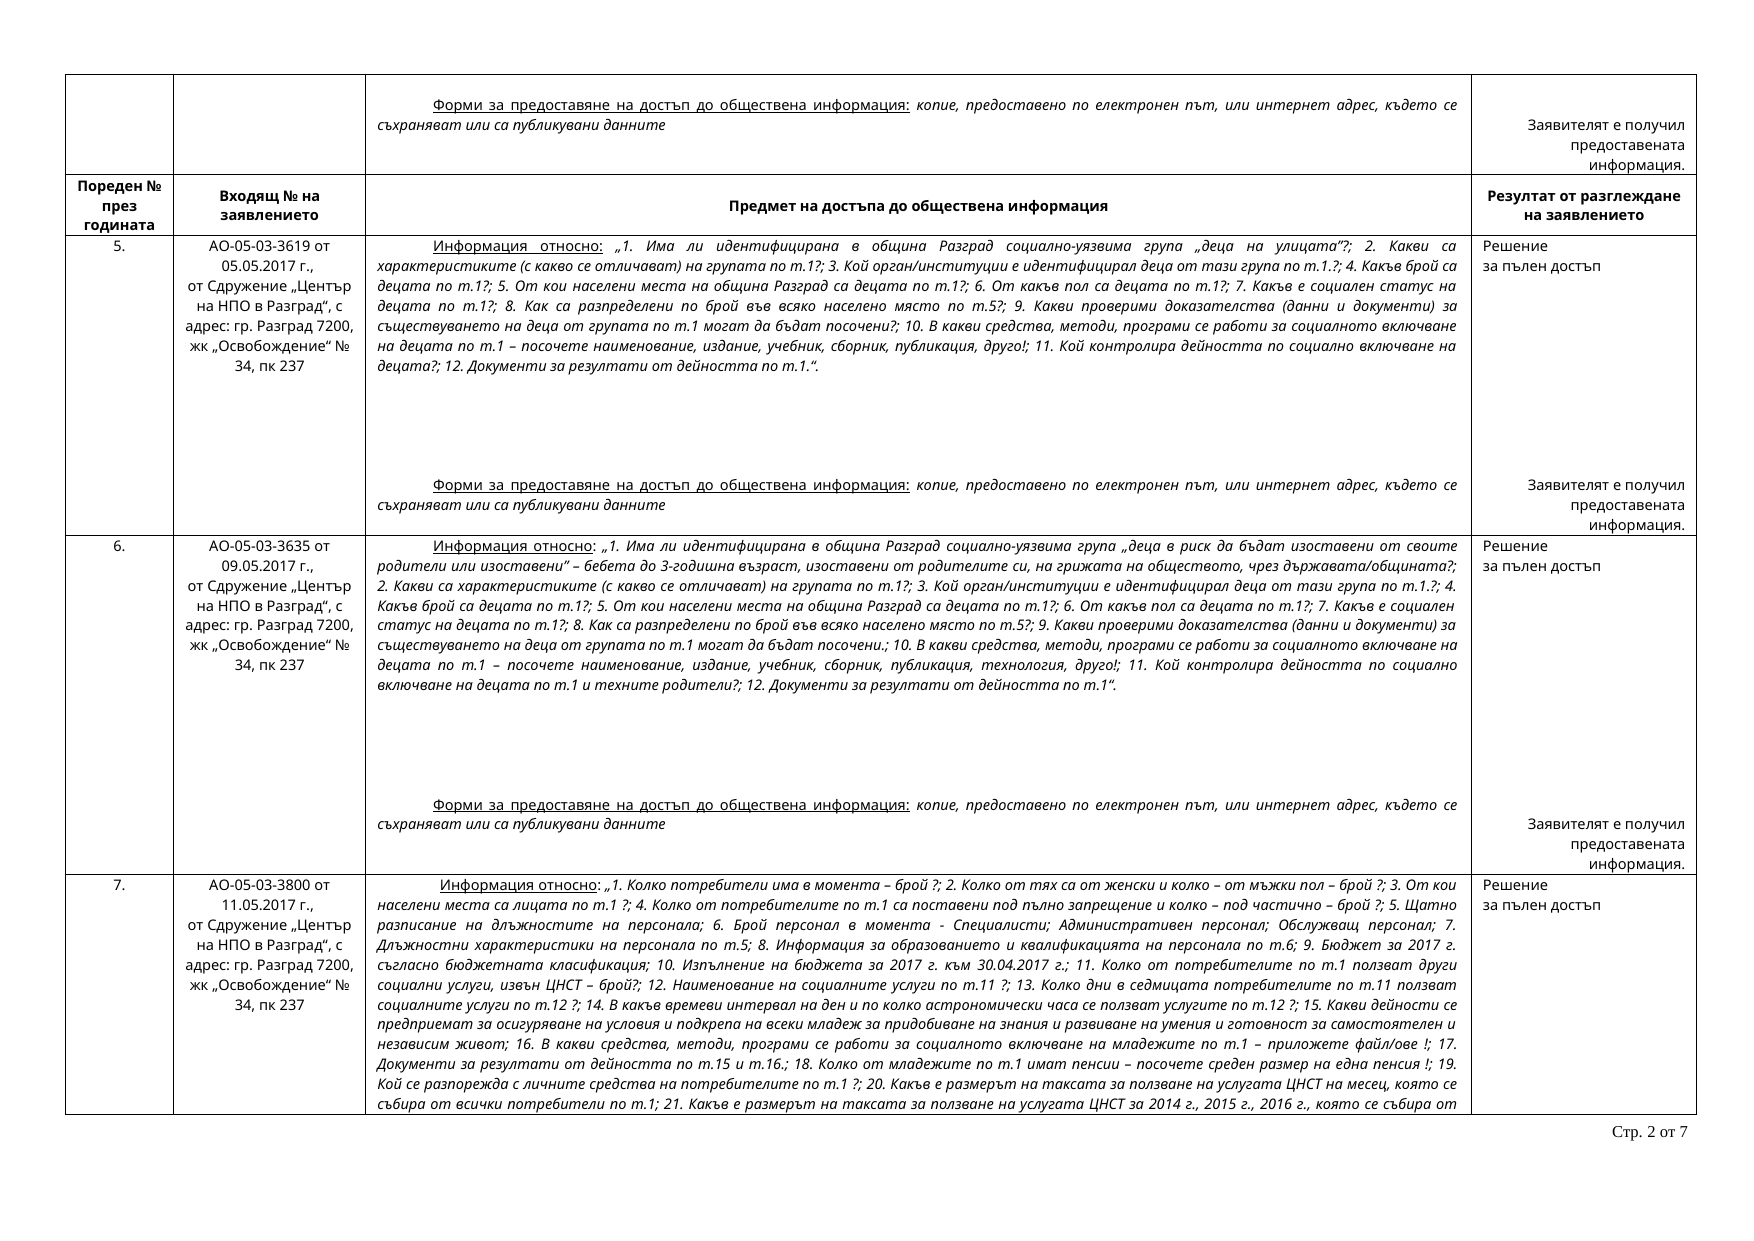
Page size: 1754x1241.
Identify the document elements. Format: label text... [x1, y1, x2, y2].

table_cell Информация относно: „1. Има ли идентифицирана в община Разград социално-уязвима група „деца на улицата”?; 2. Какви са характеристиките (с какво се отличават) на групата по т.1?; 3. Кой орган/институции е идентифицирал деца от тази група по т.1.?; 4. Какъв брой са децата по т.1?; 5. От кои населени места на община Разград са децата по т.1?; 6. От какъв пол са децата по т.1?; 7. Какъв е социален статус на децата по т.1?; 8. Как са разпределени по брой във всяко населено място по т.5?; 9. Какви проверими доказателства (данни и документи) за съществуването на деца от групата по т.1 могат да бъдат посочени?; 10. В какви средства, методи, програми се работи за социалното включване на децата по т.1 – посочете наименование, издание, учебник, сборник, публикация, друго!; 11. Кой контролира дейността по социално включване на децата?; 12. Документи за резултати от дейността по т.1.“. Форми за предоставяне на достъп до обществена информация: копие, предоставено по електронен път, или интернет адрес, където се съхраняват или са публикувани данните [366, 236, 1471, 534]
table_cell Решение за пълен достъп Заявителят е получил предоставената информация. [1472, 536, 1696, 874]
table_cell 5. [66, 236, 173, 534]
table_cell Информация относно: „1. Има ли идентифицирана в община Разград социално-уязвима група „деца в риск да бъдат изоставени от своите родители или изоставени” – бебета до 3-годишна възраст, изоставени от родителите си, на грижата на обществото, чрез държавата/общината?; 2. Какви са характеристиките (с какво се отличават) на групата по т.1?; 3. Кой орган/институции е идентифицирал деца от тази група по т.1.?; 4. Какъв брой са децата по т.1?; 5. От кои населени места на община Разград са децата по т.1?; 6. От какъв пол са децата по т.1?; 7. Какъв е социален статус на децата по т.1?; 8. Как са разпределени по брой във всяко населено място по т.5?; 9. Какви проверими доказателства (данни и документи) за съществуването на деца от групата по т.1 могат да бъдат посочени.; 10. В какви средства, методи, програми се работи за социалното включване на децата по т.1 – посочете наименование, издание, учебник, сборник, публикация, технология, друго!; 11. Кой контролира дейността по социално включване на децата по т.1 и техните родители?; 12. Документи за резултати от дейността по т.1“. Форми за предоставяне на достъп до обществена информация: копие, предоставено по електронен път, или интернет адрес, където се съхраняват или са публикувани данните [366, 536, 1471, 874]
table_cell [174, 75, 365, 174]
table_cell АО-05-03-3635 от 09.05.2017 г., от Сдружение „Център на НПО в Разград“, с адрес: гр. Разград 7200, жк „Освобождение“ № 34, пк 237 [174, 536, 365, 874]
table_cell АО-05-03-3619 от 05.05.2017 г., от Сдружение „Център на НПО в Разград“, с адрес: гр. Разград 7200, жк „Освобождение“ № 34, пк 237 [174, 236, 365, 534]
table_cell 7. [66, 875, 173, 1114]
table_cell Форми за предоставяне на достъп до обществена информация: копие, предоставено по електронен път, или интернет адрес, където се съхраняват или са публикувани данните [366, 75, 1471, 174]
table_cell Решение за пълен достъп [1472, 875, 1696, 1114]
table_cell Информация относно: „1. Колко потребители има в момента – брой ?; 2. Колко от тях са от женски и колко – от мъжки пол – брой ?; 3. От кои населени места са лицата по т.1 ?; 4. Колко от потребителите по т.1 са поставени под пълно запрещение и колко – под частично – брой ?; 5. Щатно разписание на длъжностите на персонала; 6. Брой персонал в момента - Специалисти; Административен персонал; Обслужващ персонал; 7. Длъжностни характеристики на персонала по т.5; 8. Информация за образованието и квалификацията на персонала по т.6; 9. Бюджет за 2017 г. съгласно бюджетната класификация; 10. Изпълнение на бюджета за 2017 г. към 30.04.2017 г.; 11. Колко от потребителите по т.1 ползват други социални услуги, извън ЦНСТ – брой?; 12. Наименование на социалните услуги по т.11 ?; 13. Колко дни в седмицата потребителите по т.11 ползват социалните услуги по т.12 ?; 14. В какъв времеви интервал на ден и по колко астрономически часа се ползват услугите по т.12 ?; 15. Какви дейности се предприемат за осигуряване на условия и подкрепа на всеки младеж за придобиване на знания и развиване на умения и готовност за самостоятелен и независим живот; 16. В какви средства, методи, програми се работи за социалното включване на младежите по т.1 – приложете файл/ове !; 17. Документи за резултати от дейността по т.15 и т.16.; 18. Колко от младежите по т.1 имат пенсии – посочете среден размер на една пенсия !; 19. Кой се разпорежда с личните средства на потребителите по т.1 ?; 20. Какъв е размерът на таксата за ползване на услугата ЦНСТ на месец, която се събира от всички потребители по т.1; 21. Какъв е размерът на таксата за ползване на услугата ЦНСТ за 2014 г., 2015 г., 2016 г., която се събира от [366, 875, 1471, 1114]
table_cell [66, 75, 173, 174]
table_cell АО-05-03-3800 от 11.05.2017 г., от Сдружение „Център на НПО в Разград“, с адрес: гр. Разград 7200, жк „Освобождение“ № 34, пк 237 [174, 875, 365, 1114]
table_cell Предмет на достъпа до обществена информация [366, 175, 1471, 235]
table_cell Резултат от разглеждане на заявлението [1472, 175, 1696, 235]
table_cell Пореден № през годината [66, 175, 173, 235]
table_cell Заявителят е получил предоставената информация. [1472, 75, 1696, 174]
table_cell 6. [66, 536, 173, 874]
table_cell Входящ № на заявлението [174, 175, 365, 235]
table_cell Решение за пълен достъп Заявителят е получил предоставената информация. [1472, 236, 1696, 534]
